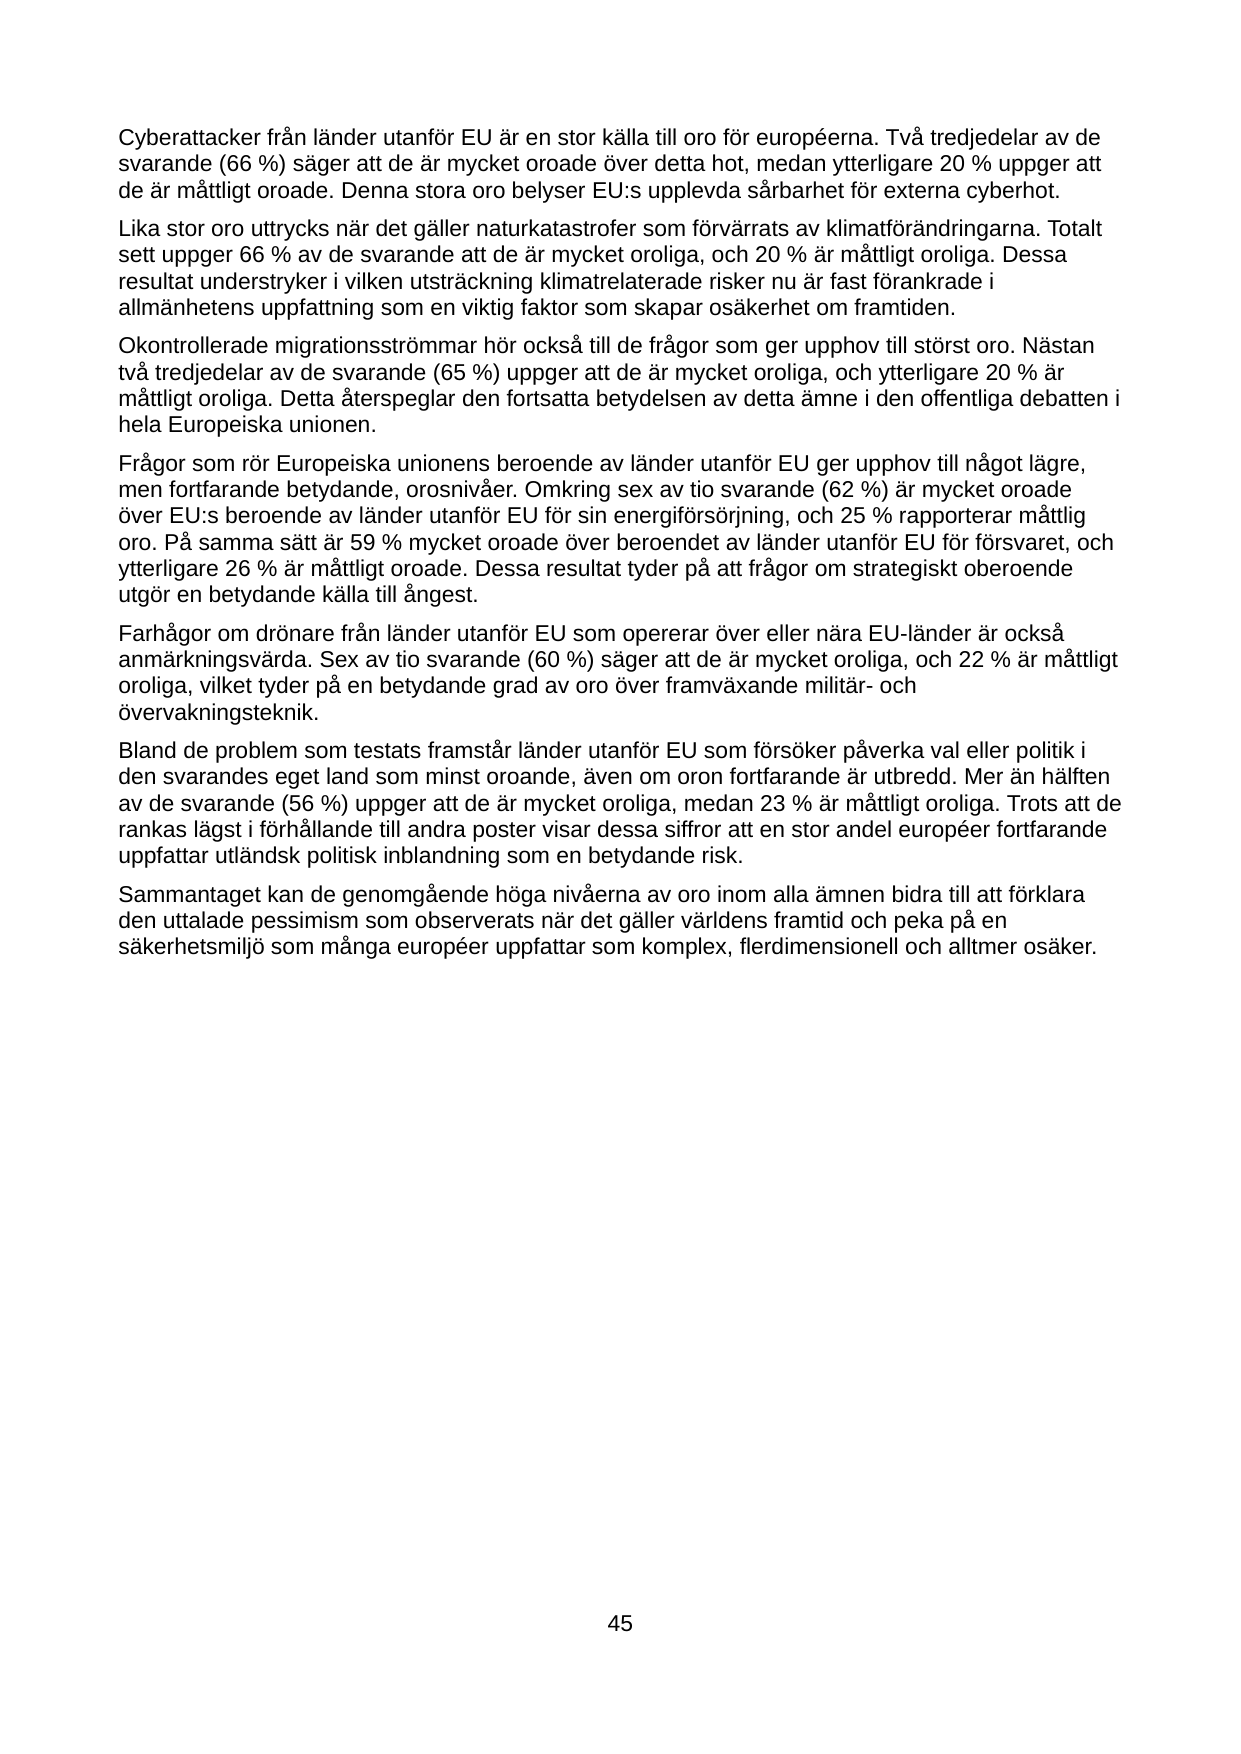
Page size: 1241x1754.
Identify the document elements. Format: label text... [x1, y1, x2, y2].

text Bland de problem som testats framstår länder utanför EU som försöker påverka val eller politik i den svarandes eget land som minst oroande, även om oron fortfarande är utbredd. Mer än hälften av de svarande (56 %) uppger att de är mycket oroliga, medan 23 % är måttligt oroliga. Trots att de rankas lägst i förhållande till andra poster visar dessa siffror att en stor andel européer fortfarande uppfattar utländsk politisk inblandning som en betydande risk. [118, 737, 1122, 869]
text Frågor som rör Europeiska unionens beroende av länder utanför EU ger upphov till något lägre, men fortfarande betydande, orosnivåer. Omkring sex av tio svarande (62 %) är mycket oroade över EU:s beroende av länder utanför EU för sin energiförsörjning, och 25 % rapporterar måttlig oro. På samma sätt är 59 % mycket oroade över beroendet av länder utanför EU för försvaret, och ytterligare 26 % är måttligt oroade. Dessa resultat tyder på att frågor om strategiskt oberoende utgör en betydande källa till ångest. [118, 449, 1122, 608]
text Okontrollerade migrationsströmmar hör också till de frågor som ger upphov till störst oro. Nästan två tredjedelar av de svarande (65 %) uppger att de är mycket oroliga, och ytterligare 20 % är måttligt oroliga. Detta återspeglar den fortsatta betydelsen av detta ämne i den offentliga debatten i hela Europeiska unionen. [118, 332, 1122, 438]
text Sammantaget kan de genomgående höga nivåerna av oro inom alla ämnen bidra till att förklara den uttalade pessimism som observerats när det gäller världens framtid och peka på en säkerhetsmiljö som många européer uppfattar som komplex, flerdimensionell och alltmer osäker. [118, 881, 1122, 959]
text Farhågor om drönare från länder utanför EU som opererar över eller nära EU-länder är också anmärkningsvärda. Sex av tio svarande (60 %) säger att de är mycket oroliga, och 22 % är måttligt oroliga, vilket tyder på en betydande grad av oro över framväxande militär- och övervakningsteknik. [118, 619, 1122, 725]
text Lika stor oro uttrycks när det gäller naturkatastrofer som förvärrats av klimatförändringarna. Totalt sett uppger 66 % av de svarande att de är mycket oroliga, och 20 % är måttligt oroliga. Dessa resultat understryker i vilken utsträckning klimatrelaterade risker nu är fast förankrade i allmänhetens uppfattning som en viktig faktor som skapar osäkerhet om framtiden. [118, 215, 1122, 320]
text Cyberattacker från länder utanför EU är en stor källa till oro för européerna. Två tredjedelar av de svarande (66 %) säger att de är mycket oroade över detta hot, medan ytterligare 20 % uppger att de är måttligt oroade. Denna stora oro belyser EU:s upplevda sårbarhet för externa cyberhot. [118, 124, 1122, 203]
